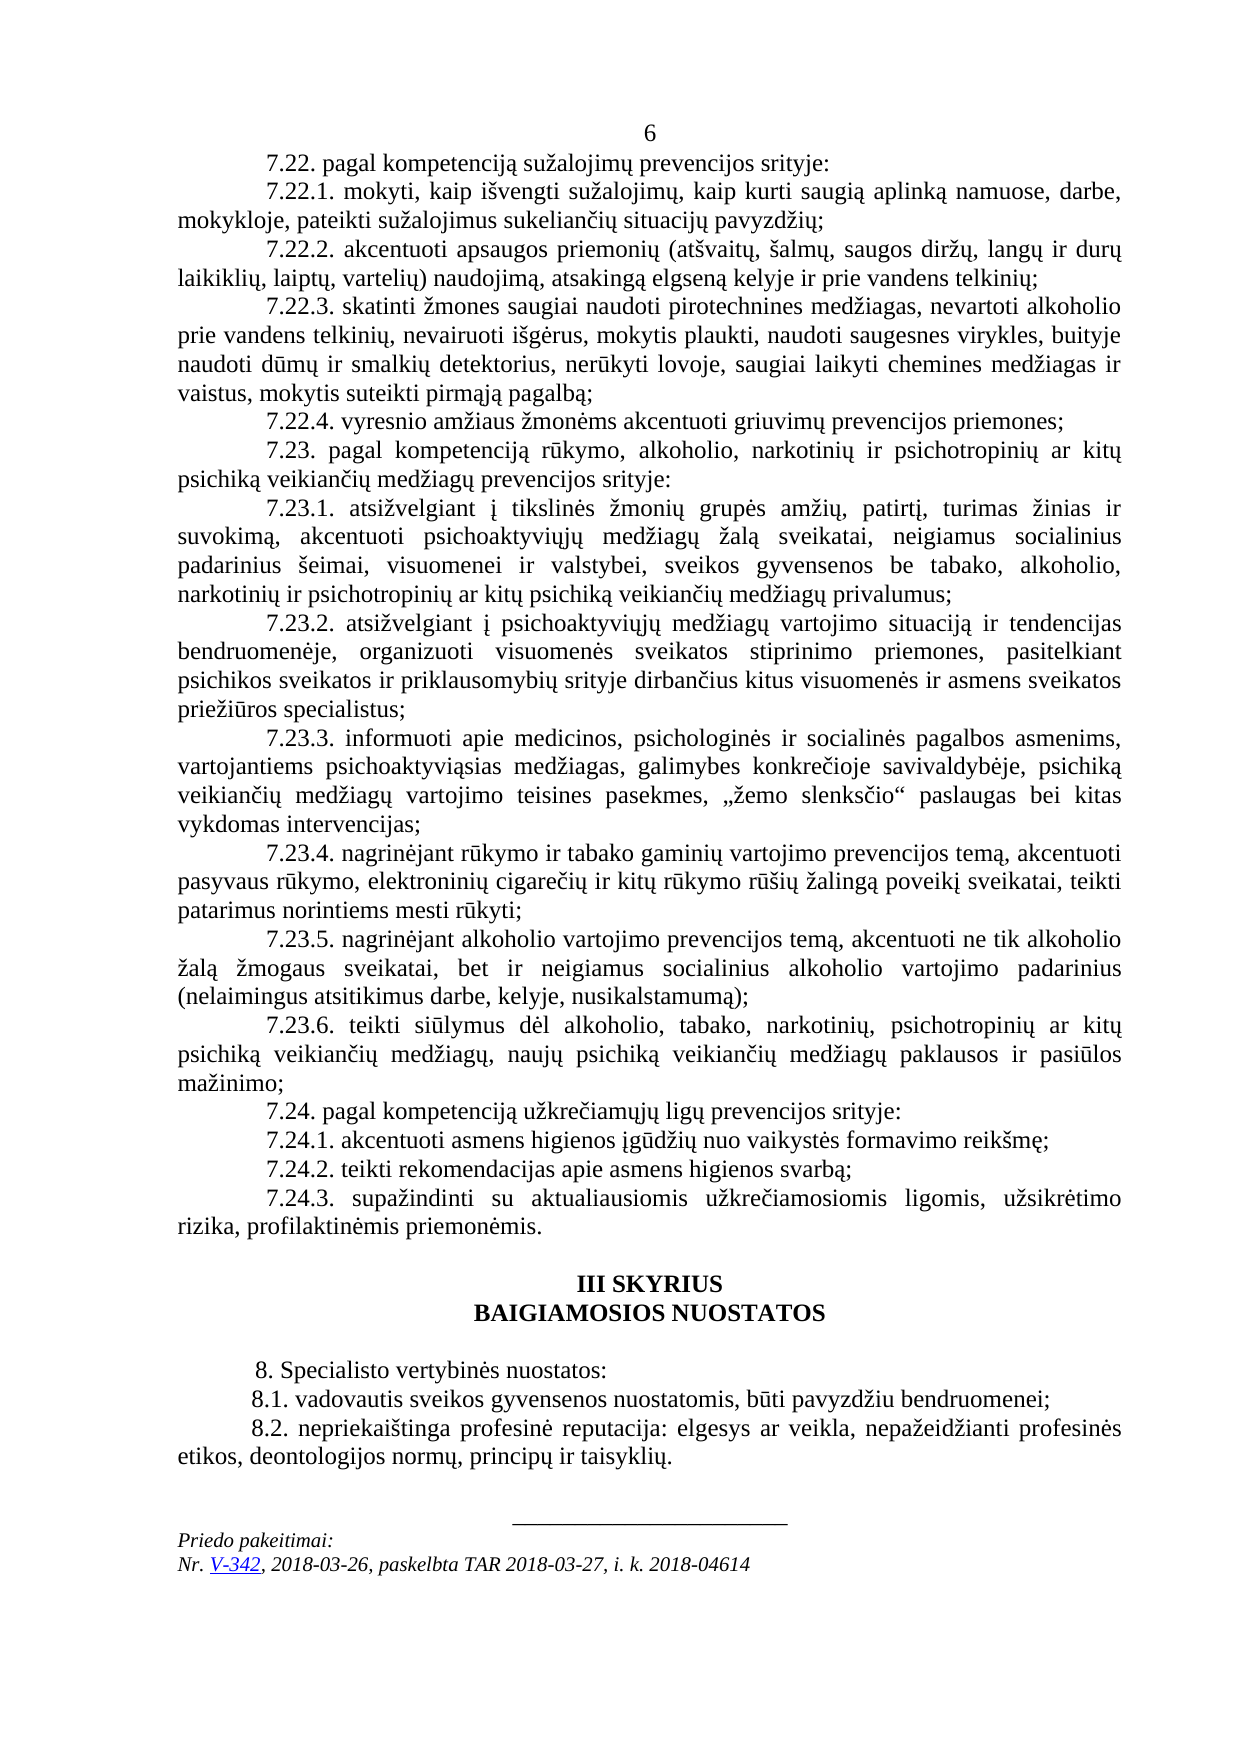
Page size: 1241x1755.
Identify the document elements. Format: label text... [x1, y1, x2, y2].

text Priedo pakeitimai: [177, 1528, 1122, 1552]
text 7.22.1. mokyti, kaip išvengti sužalojimų, kaip kurti saugią aplinką namuose, darbe, mokykloje, pateikti sužalojimus sukeliančių situacijų pavyzdžių; [177, 176, 1122, 234]
text BAIGIAMOSIOS NUOSTATOS [177, 1298, 1122, 1326]
text 7.24.1. akcentuoti asmens higienos įgūdžių nuo vaikystės formavimo reikšmę; [177, 1125, 1122, 1154]
text 7.24. pagal kompetenciją užkrečiamųjų ligų prevencijos srityje: [177, 1096, 1122, 1125]
text 7.23. pagal kompetenciją rūkymo, alkoholio, narkotinių ir psichotropinių ar kitų psichiką veikiančių medžiagų prevencijos srityje: [177, 435, 1122, 493]
text 8.1. vadovautis sveikos gyvensenos nuostatomis, būti pavyzdžiu bendruomenei; [177, 1384, 1122, 1413]
text 7.24.2. teikti rekomendacijas apie asmens higienos svarbą; [177, 1154, 1122, 1183]
text Nr. V-342, 2018-03-26, paskelbta TAR 2018-03-27, i. k. 2018-04614 [177, 1552, 1122, 1576]
text 7.23.6. teikti siūlymus dėl alkoholio, tabako, narkotinių, psichotropinių ar kitų psichiką veikiančių medžiagų, naujų psichiką veikiančių medžiagų paklausos ir pasiūlos mažinimo; [177, 1010, 1122, 1096]
text 7.23.1. atsižvelgiant į tikslinės žmonių grupės amžių, patirtį, turimas žinias ir suvokimą, akcentuoti psichoaktyviųjų medžiagų žalą sveikatai, neigiamus socialinius padarinius šeimai, visuomenei ir valstybei, sveikos gyvensenos be tabako, alkoholio, narkotinių ir psichotropinių ar kitų psichiką veikiančių medžiagų privalumus; [177, 493, 1122, 608]
text 7.22.3. skatinti žmones saugiai naudoti pirotechnines medžiagas, nevartoti alkoholio prie vandens telkinių, nevairuoti išgėrus, mokytis plaukti, naudoti saugesnes virykles, buityje naudoti dūmų ir smalkių detektorius, nerūkyti lovoje, saugiai laikyti chemines medžiagas ir vaistus, mokytis suteikti pirmąją pagalbą; [177, 291, 1122, 406]
text 7.22.4. vyresnio amžiaus žmonėms akcentuoti griuvimų prevencijos priemones; [177, 406, 1122, 435]
text 8. Specialisto vertybinės nuostatos: [177, 1355, 1122, 1384]
text 7.23.5. nagrinėjant alkoholio vartojimo prevencijos temą, akcentuoti ne tik alkoholio žalą žmogaus sveikatai, bet ir neigiamus socialinius alkoholio vartojimo padarinius (nelaimingus atsitikimus darbe, kelyje, nusikalstamumą); [177, 924, 1122, 1010]
text III SKYRIUS [177, 1269, 1122, 1298]
text 7.22.2. akcentuoti apsaugos priemonių (atšvaitų, šalmų, saugos diržų, langų ir durų laikiklių, laiptų, vartelių) naudojimą, atsakingą elgseną kelyje ir prie vandens telkinių; [177, 234, 1122, 291]
text 7.23.2. atsižvelgiant į psichoaktyviųjų medžiagų vartojimo situaciją ir tendencijas bendruomenėje, organizuoti visuomenės sveikatos stiprinimo priemones, pasitelkiant psichikos sveikatos ir priklausomybių srityje dirbančius kitus visuomenės ir asmens sveikatos priežiūros specialistus; [177, 608, 1122, 723]
text 7.23.4. nagrinėjant rūkymo ir tabako gaminių vartojimo prevencijos temą, akcentuoti pasyvaus rūkymo, elektroninių cigarečių ir kitų rūkymo rūšių žalingą poveikį sveikatai, teikti patarimus norintiems mesti rūkyti; [177, 838, 1122, 924]
text ______________________ [177, 1499, 1122, 1528]
text 7.23.3. informuoti apie medicinos, psichologinės ir socialinės pagalbos asmenims, vartojantiems psichoaktyviąsias medžiagas, galimybes konkrečioje savivaldybėje, psichiką veikiančių medžiagų vartojimo teisines pasekmes, „žemo slenksčio“ paslaugas bei kitas vykdomas intervencijas; [177, 723, 1122, 838]
text 8.2. nepriekaištinga profesinė reputacija: elgesys ar veikla, nepažeidžianti profesinės etikos, deontologijos normų, principų ir taisyklių. [177, 1413, 1122, 1470]
text 7.24.3. supažindinti su aktualiausiomis užkrečiamosiomis ligomis, užsikrėtimo rizika, profilaktinėmis priemonėmis. [177, 1183, 1122, 1240]
text 7.22. pagal kompetenciją sužalojimų prevencijos srityje: [177, 148, 1122, 176]
